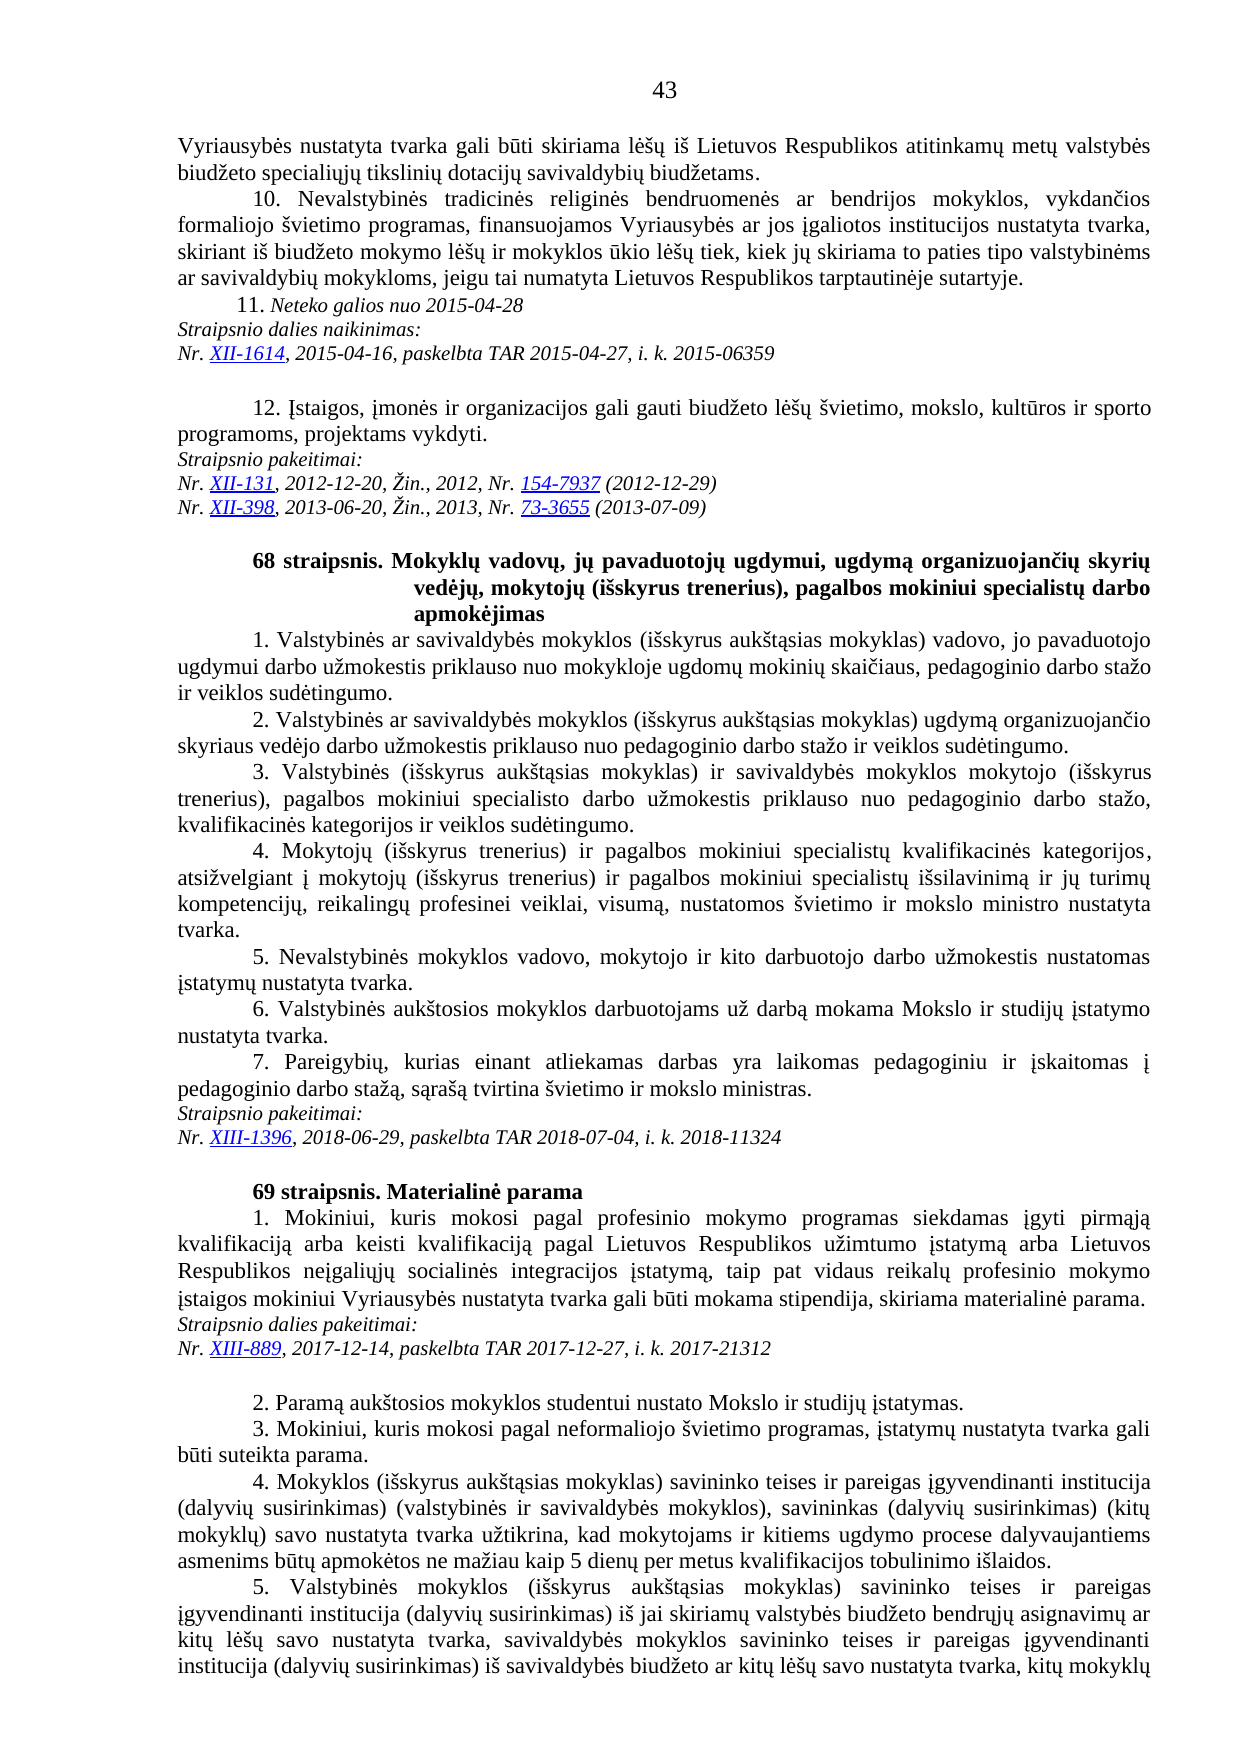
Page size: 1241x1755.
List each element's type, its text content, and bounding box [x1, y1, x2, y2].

text 1. Valstybinės ar savivaldybės mokyklos (išskyrus aukštąsias mokyklas) vadovo, jo pavaduotojo ugdymui darbo užmokestis priklauso nuo mokykloje ugdomų mokinių skaičiaus, pedagoginio darbo stažo ir veiklos sudėtingumo. [177, 627, 1152, 706]
text 11. Neteko galios nuo 2015-04-28 [177, 291, 1152, 317]
text 3. Mokiniui, kuris mokosi pagal neformaliojo švietimo programas, įstatymų nustatyta tvarka gali būti suteikta parama. [177, 1415, 1152, 1468]
text 5. Valstybinės mokyklos (išskyrus aukštąsias mokyklas) savininko teises ir pareigas įgyvendinanti institucija (dalyvių susirinkimas) iš jai skiriamų valstybės biudžeto bendrųjų asignavimų ar kitų lėšų savo nustatyta tvarka, savivaldybės mokyklos savininko teises ir pareigas įgyvendinanti institucija (dalyvių susirinkimas) iš savivaldybės biudžeto ar kitų lėšų savo nustatyta tvarka, kitų mokyklų [177, 1573, 1152, 1679]
text 2. Paramą aukštosios mokyklos studentui nustato Mokslo ir studijų įstatymas. [177, 1389, 1152, 1415]
text 4. Mokytojų (išskyrus trenerius) ir pagalbos mokiniui specialistų kvalifikacinės kategorijos, atsižvelgiant į mokytojų (išskyrus trenerius) ir pagalbos mokiniui specialistų išsilavinimą ir jų turimų kompetencijų, reikalingų profesinei veiklai, visumą, nustatomos švietimo ir mokslo ministro nustatyta tvarka. [177, 837, 1152, 943]
text Nr. XII-398, 2013-06-20, Žin., 2013, Nr. 73-3655 (2013-07-09) [177, 495, 1152, 519]
text Vyriausybės nustatyta tvarka gali būti skiriama lėšų iš Lietuvos Respublikos atitinkamų metų valstybės biudžeto specialiųjų tikslinių dotacijų savivaldybių biudžetams. [177, 132, 1152, 185]
text Nr. XII-1614, 2015-04-16, paskelbta TAR 2015-04-27, i. k. 2015-06359 [177, 341, 1152, 365]
text Straipsnio dalies naikinimas: [177, 317, 1152, 341]
text 4. Mokyklos (išskyrus aukštąsias mokyklas) savininko teises ir pareigas įgyvendinanti institucija (dalyvių susirinkimas) (valstybinės ir savivaldybės mokyklos), savininkas (dalyvių susirinkimas) (kitų mokyklų) savo nustatyta tvarka užtikrina, kad mokytojams ir kitiems ugdymo procese dalyvaujantiems asmenims būtų apmokėtos ne mažiau kaip 5 dienų per metus kvalifikacijos tobulinimo išlaidos. [177, 1468, 1152, 1573]
text Nr. XIII-1396, 2018-06-29, paskelbta TAR 2018-07-04, i. k. 2018-11324 [177, 1125, 1152, 1149]
text 1. Mokiniui, kuris mokosi pagal profesinio mokymo programas siekdamas įgyti pirmąją kvalifikaciją arba keisti kvalifikaciją pagal Lietuvos Respublikos užimtumo įstatymą arba Lietuvos Respublikos neįgaliųjų socialinės integracijos įstatymą, taip pat vidaus reikalų profesinio mokymo įstaigos mokiniui Vyriausybės nustatyta tvarka gali būti mokama stipendija, skiriama materialinė parama. [177, 1204, 1152, 1312]
text 69 straipsnis. Materialinė parama [177, 1178, 1152, 1204]
text Straipsnio pakeitimai: [177, 1101, 1152, 1125]
text Nr. XIII-889, 2017-12-14, paskelbta TAR 2017-12-27, i. k. 2017-21312 [177, 1336, 1152, 1360]
text 5. Nevalstybinės mokyklos vadovo, mokytojo ir kito darbuotojo darbo užmokestis nustatomas įstatymų nustatyta tvarka. [177, 943, 1152, 996]
text 6. Valstybinės aukštosios mokyklos darbuotojams už darbą mokama Mokslo ir studijų įstatymo nustatyta tvarka. [177, 996, 1152, 1048]
text Straipsnio pakeitimai: [177, 447, 1152, 471]
text 10. Nevalstybinės tradicinės religinės bendruomenės ar bendrijos mokyklos, vykdančios formaliojo švietimo programas, finansuojamos Vyriausybės ar jos įgaliotos institucijos nustatyta tvarka, skiriant iš biudžeto mokymo lėšų ir mokyklos ūkio lėšų tiek, kiek jų skiriama to paties tipo valstybinėms ar savivaldybių mokykloms, jeigu tai numatyta Lietuvos Respublikos tarptautinėje sutartyje. [177, 185, 1152, 291]
text 68 straipsnis. Mokyklų vadovų, jų pavaduotojų ugdymui, ugdymą organizuojančių skyrių vedėjų, mokytojų (išskyrus trenerius), pagalbos mokiniui specialistų darbo apmokėjimas [252, 547, 1152, 627]
text Straipsnio dalies pakeitimai: [177, 1312, 1152, 1336]
text 12. Įstaigos, įmonės ir organizacijos gali gauti biudžeto lėšų švietimo, mokslo, kultūros ir sporto programoms, projektams vykdyti. [177, 394, 1152, 447]
text 3. Valstybinės (išskyrus aukštąsias mokyklas) ir savivaldybės mokyklos mokytojo (išskyrus trenerius), pagalbos mokiniui specialisto darbo užmokestis priklauso nuo pedagoginio darbo stažo, kvalifikacinės kategorijos ir veiklos sudėtingumo. [177, 758, 1152, 837]
text 7. Pareigybių, kurias einant atliekamas darbas yra laikomas pedagoginiu ir įskaitomas į pedagoginio darbo stažą, sąrašą tvirtina švietimo ir mokslo ministras. [177, 1048, 1152, 1101]
text 2. Valstybinės ar savivaldybės mokyklos (išskyrus aukštąsias mokyklas) ugdymą organizuojančio skyriaus vedėjo darbo užmokestis priklauso nuo pedagoginio darbo stažo ir veiklos sudėtingumo. [177, 706, 1152, 758]
text Nr. XII-131, 2012-12-20, Žin., 2012, Nr. 154-7937 (2012-12-29) [177, 471, 1152, 495]
